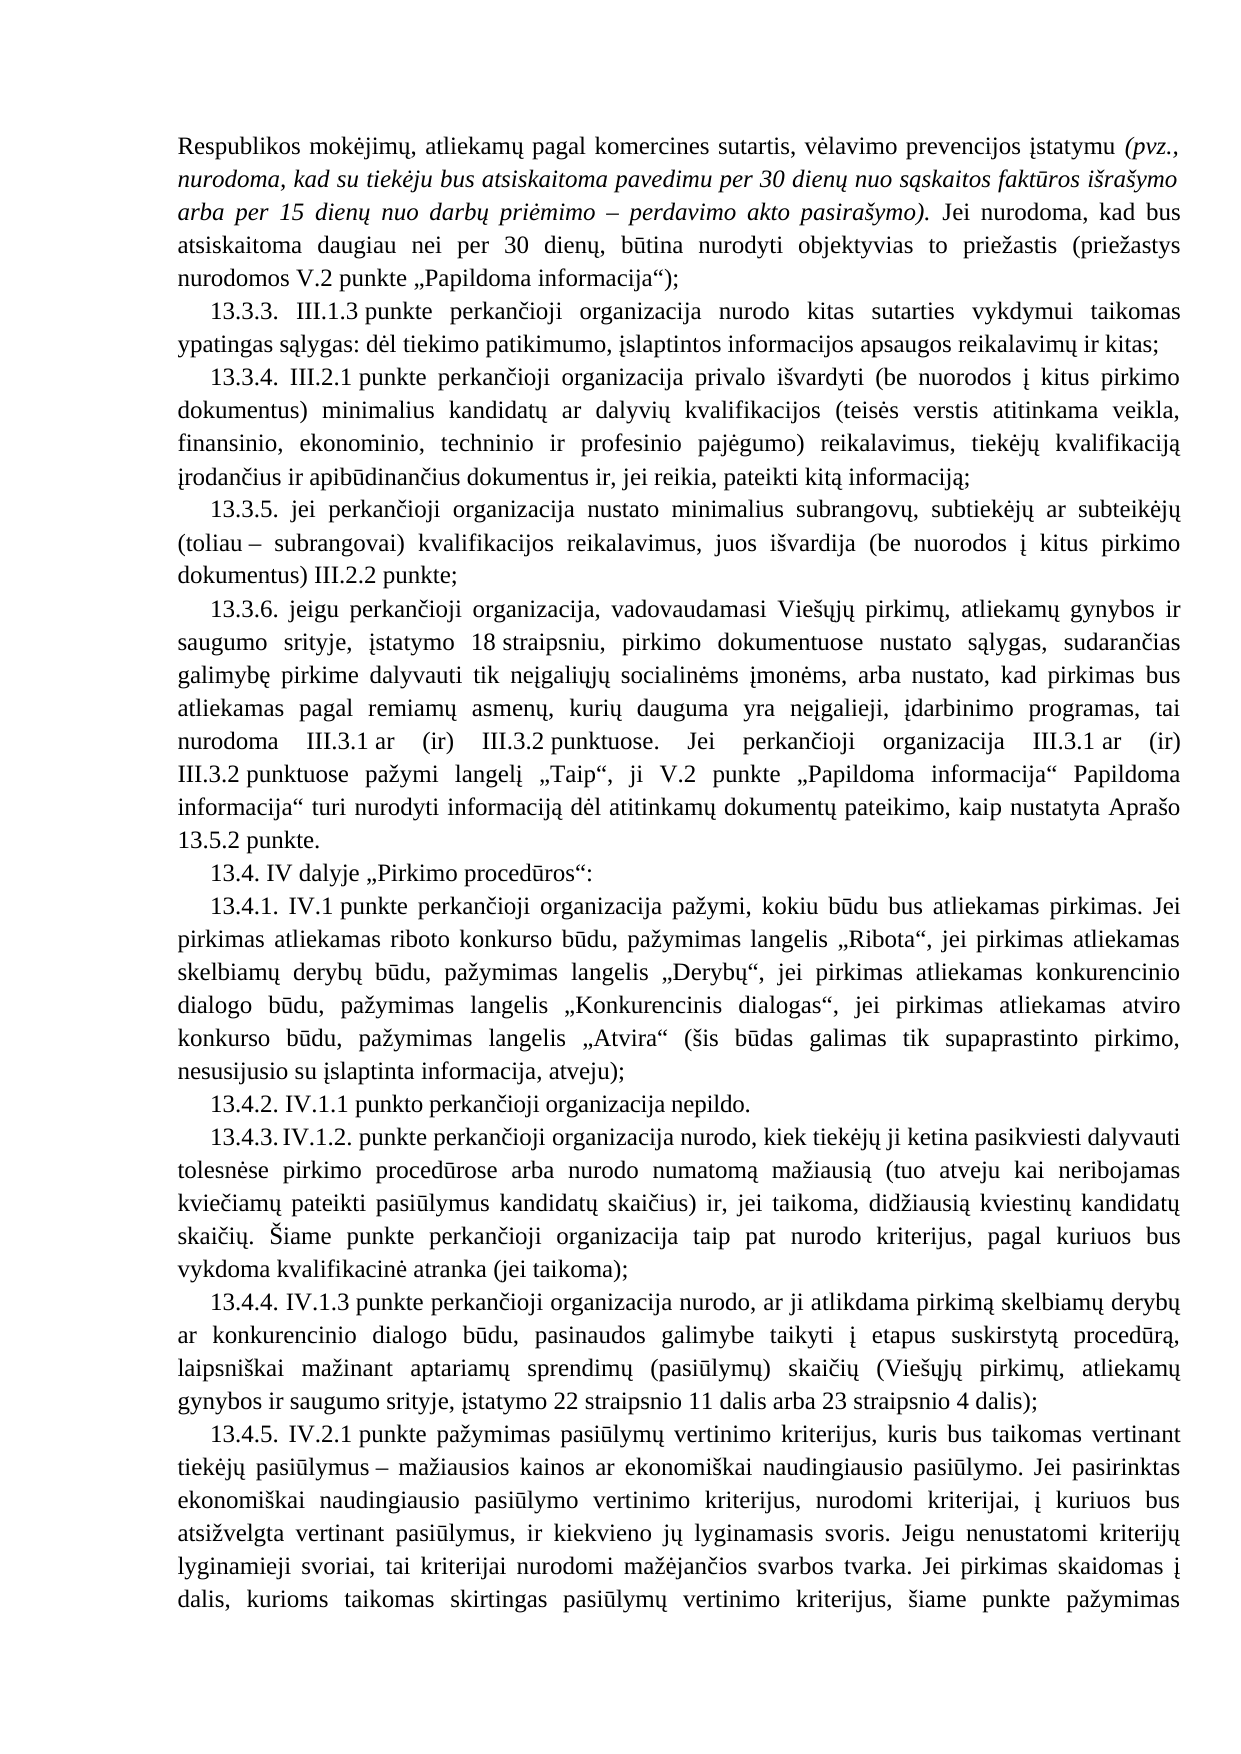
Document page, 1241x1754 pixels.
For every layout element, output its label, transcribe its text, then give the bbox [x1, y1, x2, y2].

text 13.4.5. IV.2.1 punkte pažymimas pasiūlymų vertinimo kriterijus, kuris bus taikomas vertinant tiekėjų pasiūlymus – mažiausios kainos ar ekonomiškai naudingiausio pasiūlymo. Jei pasirinktas ekonomiškai naudingiausio pasiūlymo vertinimo kriterijus, nurodomi kriterijai, į kuriuos bus atsižvelgta vertinant pasiūlymus, ir kiekvieno jų lyginamasis svoris. Jeigu nenustatomi kriterijų lyginamieji svoriai, tai kriterijai nurodomi mažėjančios svarbos tvarka. Jei pirkimas skaidomas į dalis, kurioms taikomas skirtingas pasiūlymų vertinimo kriterijus, šiame punkte pažymimas [177, 1419, 1181, 1613]
text 13.4. IV dalyje „Pirkimo procedūros“: [177, 858, 1181, 887]
text 13.3.4. III.2.1 punkte perkančioji organizacija privalo išvardyti (be nuorodos į kitus pirkimo dokumentus) minimalius kandidatų ar dalyvių kvalifikacijos (teisės verstis atitinkama veikla, finansinio, ekonominio, techninio ir profesinio pajėgumo) reikalavimus, tiekėjų kvalifikaciją įrodančius ir apibūdinančius dokumentus ir, jei reikia, pateikti kitą informaciją; [177, 362, 1181, 490]
text Respublikos mokėjimų, atliekamų pagal komercines sutartis, vėlavimo prevencijos įstatymu (pvz., nurodoma, kad su tiekėju bus atsiskaitoma pavedimu per 30 dienų nuo sąskaitos faktūros išrašymo arba per 15 dienų nuo darbų priėmimo – perdavimo akto pasirašymo). Jei nurodoma, kad bus atsiskaitoma daugiau nei per 30 dienų, būtina nurodyti objektyvias to priežastis (priežastys nurodomos V.2 punkte „Papildoma informacija“); [177, 131, 1181, 292]
text 13.3.5. jei perkančioji organizacija nustato minimalius subrangovų, subtiekėjų ar subteikėjų (toliau – subrangovai) kvalifikacijos reikalavimus, juos išvardija (be nuorodos į kitus pirkimo dokumentus) III.2.2 punkte; [177, 494, 1181, 589]
text 13.4.4. IV.1.3 punkte perkančioji organizacija nurodo, ar ji atlikdama pirkimą skelbiamų derybų ar konkurencinio dialogo būdu, pasinaudos galimybe taikyti į etapus suskirstytą procedūrą, laipsniškai mažinant aptariamų sprendimų (pasiūlymų) skaičių (Viešųjų pirkimų, atliekamų gynybos ir saugumo srityje, įstatymo 22 straipsnio 11 dalis arba 23 straipsnio 4 dalis); [177, 1287, 1181, 1415]
text 13.4.1. IV.1 punkte perkančioji organizacija pažymi, kokiu būdu bus atliekamas pirkimas. Jei pirkimas atliekamas riboto konkurso būdu, pažymimas langelis „Ribota“, jei pirkimas atliekamas skelbiamų derybų būdu, pažymimas langelis „Derybų“, jei pirkimas atliekamas konkurencinio dialogo būdu, pažymimas langelis „Konkurencinis dialogas“, jei pirkimas atliekamas atviro konkurso būdu, pažymimas langelis „Atvira“ (šis būdas galimas tik supaprastinto pirkimo, nesusijusio su įslaptinta informacija, atveju); [177, 891, 1181, 1085]
text 13.4.2. IV.1.1 punkto perkančioji organizacija nepildo. [177, 1089, 1181, 1118]
text 13.3.3. III.1.3 punkte perkančioji organizacija nurodo kitas sutarties vykdymui taikomas ypatingas sąlygas: dėl tiekimo patikimumo, įslaptintos informacijos apsaugos reikalavimų ir kitas; [177, 296, 1181, 358]
text 13.4.3. IV.1.2. punkte perkančioji organizacija nurodo, kiek tiekėjų ji ketina pasikviesti dalyvauti tolesnėse pirkimo procedūrose arba nurodo numatomą mažiausią (tuo atveju kai neribojamas kviečiamų pateikti pasiūlymus kandidatų skaičius) ir, jei taikoma, didžiausią kviestinų kandidatų skaičių. Šiame punkte perkančioji organizacija taip pat nurodo kriterijus, pagal kuriuos bus vykdoma kvalifikacinė atranka (jei taikoma); [177, 1122, 1181, 1283]
text 13.3.6. jeigu perkančioji organizacija, vadovaudamasi Viešųjų pirkimų, atliekamų gynybos ir saugumo srityje, įstatymo 18 straipsniu, pirkimo dokumentuose nustato sąlygas, sudarančias galimybę pirkime dalyvauti tik neįgaliųjų socialinėms įmonėms, arba nustato, kad pirkimas bus atliekamas pagal remiamų asmenų, kurių dauguma yra neįgalieji, įdarbinimo programas, tai nurodoma III.3.1 ar (ir) III.3.2 punktuose. Jei perkančioji organizacija III.3.1 ar (ir) III.3.2 punktuose pažymi langelį „Taip“, ji V.2 punkte „Papildoma informacija“ Papildoma informacija“ turi nurodyti informaciją dėl atitinkamų dokumentų pateikimo, kaip nustatyta Aprašo 13.5.2 punkte. [177, 594, 1181, 853]
